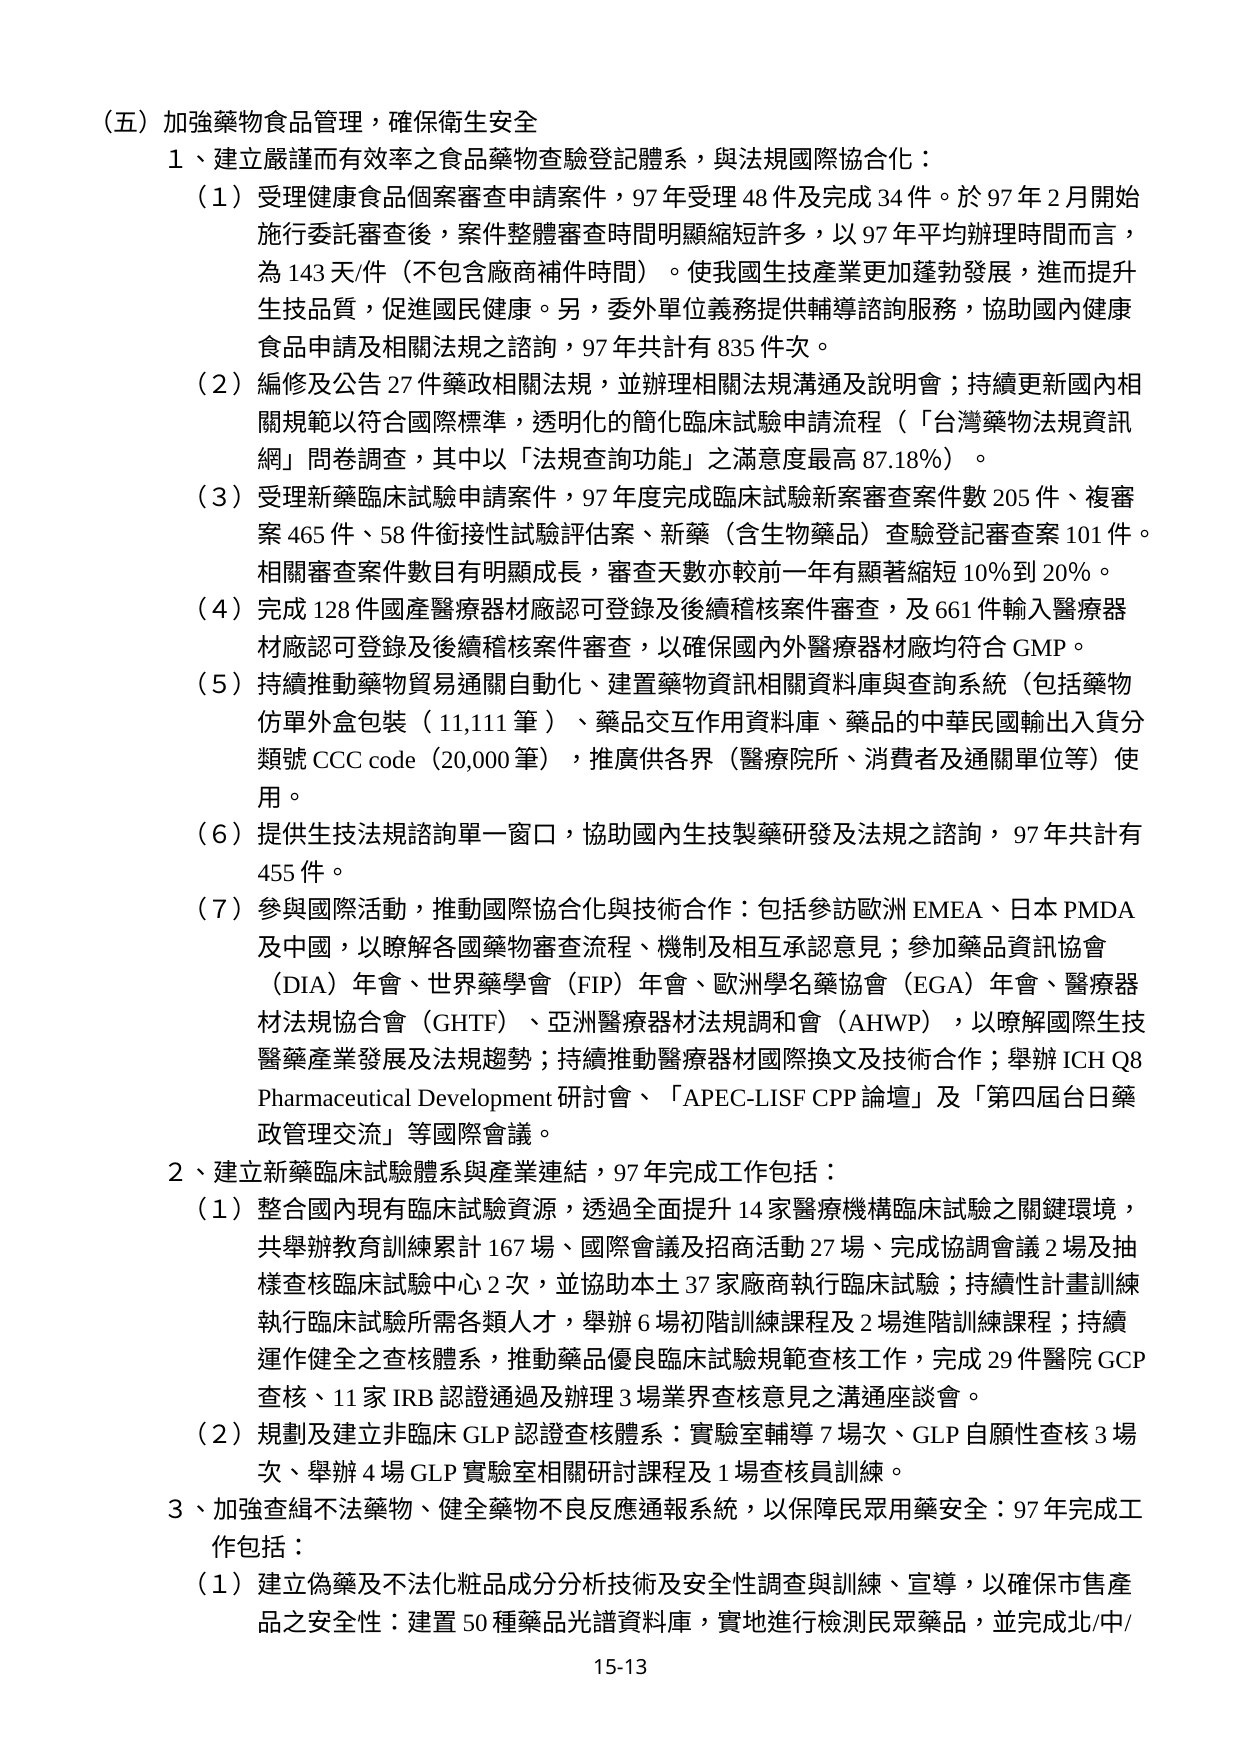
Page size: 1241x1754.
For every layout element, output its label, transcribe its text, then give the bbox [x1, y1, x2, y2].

text （１）整合國內現有臨床試驗資源，透過全面提升14家醫療機構臨床試驗之關鍵環境，共舉辦教育訓練累計167場、國際會議及招商活動27場、完成協調會議2場及抽樣查核臨床試驗中心2次，並協助本土37家廠商執行臨床試驗；持續性計畫訓練執行臨床試驗所需各類人才，舉辦6場初階訓練課程及2場進階訓練課程；持續運作健全之查核體系，推動藥品優良臨床試驗規範查核工作，完成29件醫院GCP查核、11家IRB認證通過及辦理3場業界查核意見之溝通座談會。 [182, 1189, 1152, 1414]
text （五）加強藥物食品管理，確保衛生安全 [88, 101, 1152, 139]
text （１）建立偽藥及不法化粧品成分分析技術及安全性調查與訓練、宣導，以確保市售產品之安全性：建置50種藥品光譜資料庫，實地進行檢測民眾藥品，並完成北/中/ [182, 1564, 1152, 1639]
text ２、建立新藥臨床試驗體系與產業連結，97年完成工作包括： [163, 1151, 1152, 1189]
text （６）提供生技法規諮詢單一窗口，協助國內生技製藥研發及法規之諮詢， 97年共計有455件。 [182, 814, 1152, 889]
text （３）受理新藥臨床試驗申請案件，97年度完成臨床試驗新案審查案件數205件、複審案465件、58件銜接性試驗評估案、新藥（含生物藥品）查驗登記審查案101件。相關審查案件數目有明顯成長，審查天數亦較前一年有顯著縮短10％到20％。 [182, 476, 1152, 589]
text （７）參與國際活動，推動國際協合化與技術合作：包括參訪歐洲EMEA、日本PMDA及中國，以瞭解各國藥物審查流程、機制及相互承認意見；參加藥品資訊協會（DIA）年會、世界藥學會（FIP）年會、歐洲學名藥協會（EGA）年會、醫療器材法規協合會（GHTF）、亞洲醫療器材法規調和會（AHWP），以暸解國際生技醫藥產業發展及法規趨勢；持續推動醫療器材國際換文及技術合作；舉辦ICH Q8 Pharmaceutical Development研討會、「APEC-LISF CPP論壇」及「第四屆台日藥政管理交流」等國際會議。 [182, 889, 1152, 1151]
text ３、加強查緝不法藥物、健全藥物不良反應通報系統，以保障民眾用藥安全：97年完成工作包括： [163, 1489, 1152, 1564]
text （４）完成128件國產醫療器材廠認可登錄及後續稽核案件審查，及661件輸入醫療器材廠認可登錄及後續稽核案件審查，以確保國內外醫療器材廠均符合GMP。 [182, 589, 1152, 664]
text （２）規劃及建立非臨床GLP認證查核體系：實驗室輔導7場次、GLP自願性查核3場次、舉辦4場GLP實驗室相關研討課程及1場查核員訓練。 [182, 1414, 1152, 1489]
text （２）編修及公告27件藥政相關法規，並辦理相關法規溝通及說明會；持續更新國內相關規範以符合國際標準，透明化的簡化臨床試驗申請流程（「台灣藥物法規資訊網」問卷調查，其中以「法規查詢功能」之滿意度最高87.18％）。 [182, 364, 1152, 476]
text １、建立嚴謹而有效率之食品藥物查驗登記體系，與法規國際協合化： [163, 139, 1152, 176]
text （１）受理健康食品個案審查申請案件，97年受理48件及完成34件。於97年2月開始施行委託審查後，案件整體審查時間明顯縮短許多，以97年平均辦理時間而言，為143天/件（不包含廠商補件時間）。使我國生技產業更加蓬勃發展，進而提升生技品質，促進國民健康。另，委外單位義務提供輔導諮詢服務，協助國內健康食品申請及相關法規之諮詢，97年共計有835件次。 [182, 176, 1152, 364]
text （５）持續推動藥物貿易通關自動化、建置藥物資訊相關資料庫與查詢系統（包括藥物仿單外盒包裝（ 11,111 筆 ）、藥品交互作用資料庫、藥品的中華民國輸出入貨分類號CCC code（20,000筆），推廣供各界（醫療院所、消費者及通關單位等）使用。 [182, 664, 1152, 814]
